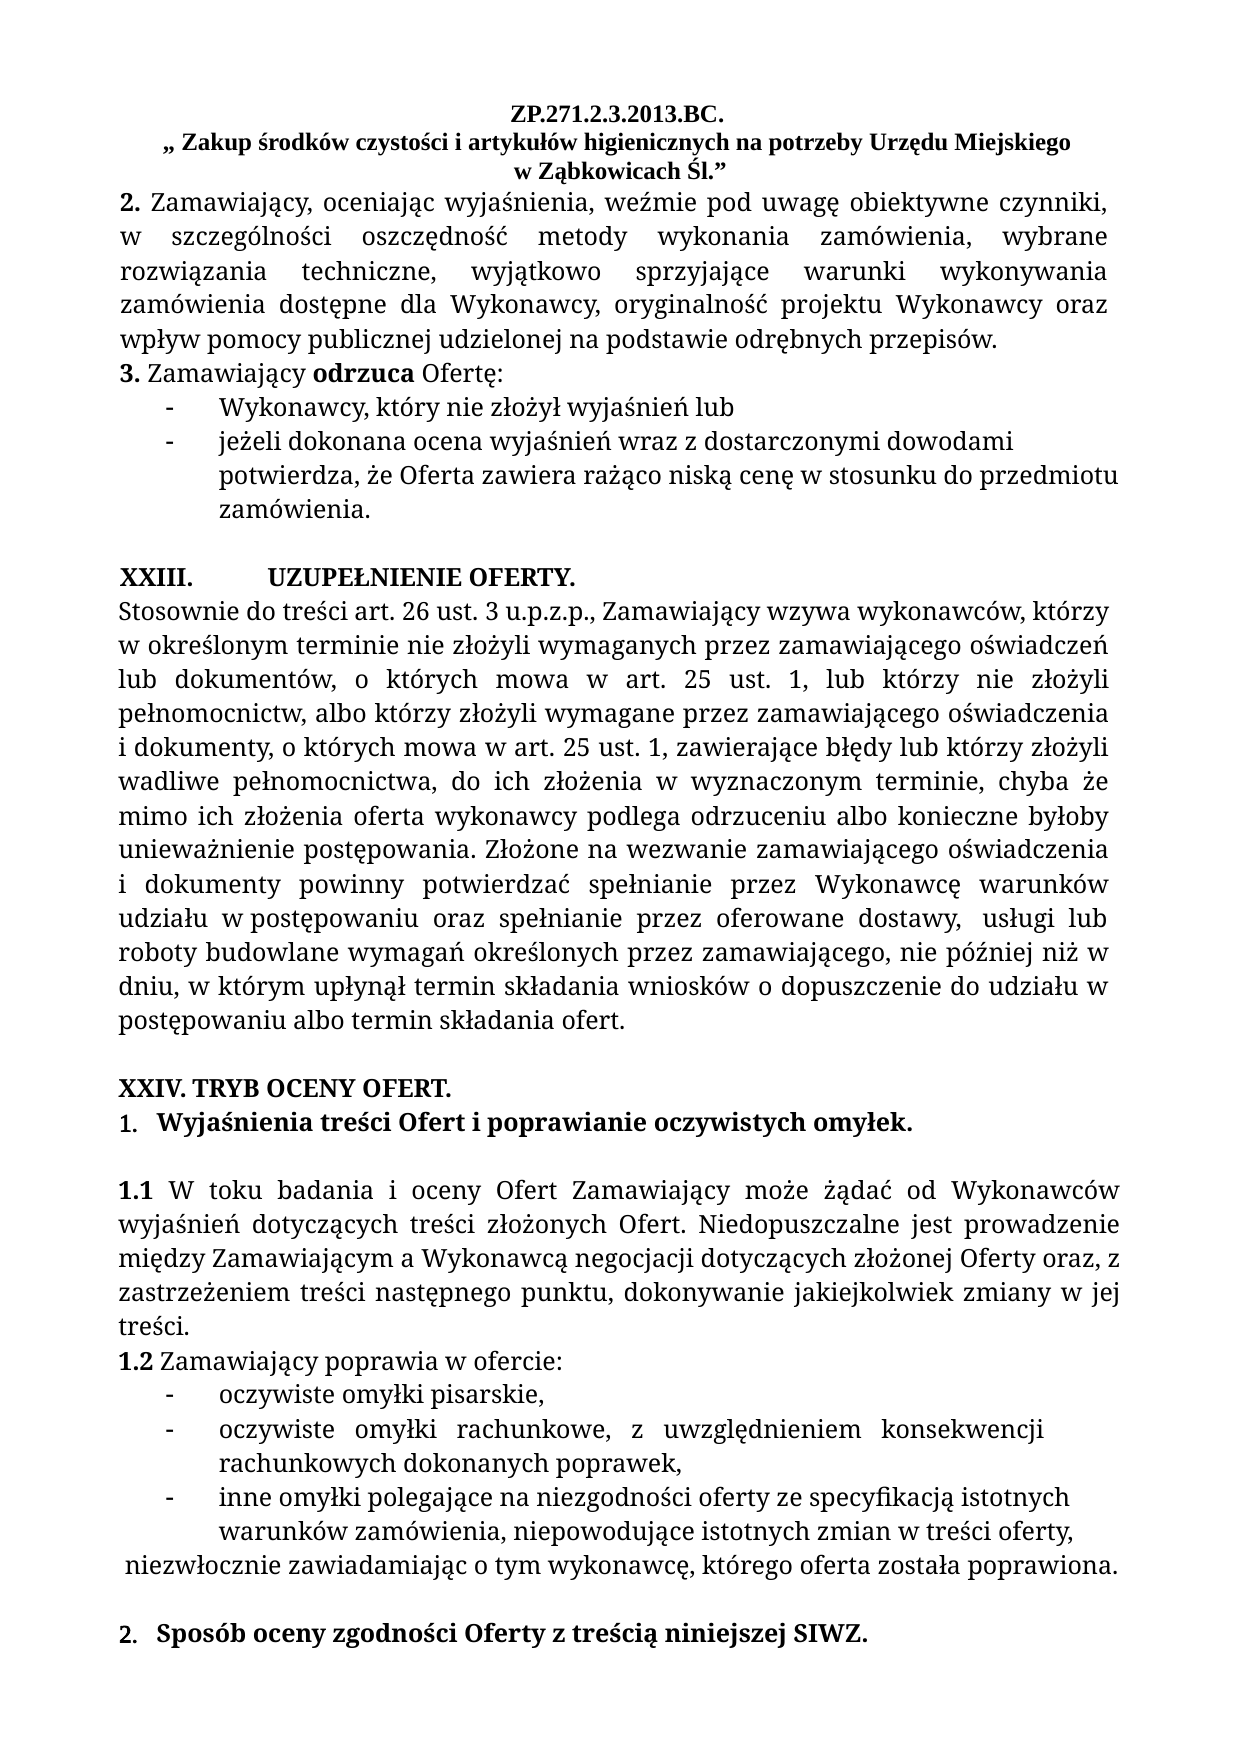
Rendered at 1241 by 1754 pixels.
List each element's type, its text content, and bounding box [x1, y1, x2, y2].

text Stosownie do treści art. 26 ust. 3 u.p.z.p., Zamawiający wzywa wykonawców, którzy w określonym terminie nie złożyli wymaganych przez zamawiającego oświadczeń lub dokumentów, o których mowa w art. 25 ust. 1, lub którzy nie złożyli pełnomocnictw, albo którzy złożyli wymagane przez zamawiającego oświadczenia i dokumenty, o których mowa w art. 25 ust. 1, zawierające błędy lub którzy złożyli wadliwe pełnomocnictwa, do ich złożenia w wyznaczonym terminie, chyba że mimo ich złożenia oferta wykonawcy podlega odrzuceniu albo konieczne byłoby unieważnienie postępowania. Złożone na wezwanie zamawiającego oświadczenia i dokumenty powinny potwierdzać spełnianie przez Wykonawcę warunków udziału w postępowaniu oraz spełnianie przez oferowane dostawy, usługi lub roboty budowlane wymagań określonych przez zamawiającego, nie później niż w dniu, w którym upłynął termin składania wniosków o dopuszczenie do udziału w postępowaniu albo termin składania ofert. [118, 594, 1110, 1037]
text 1.2 Zamawiający poprawia w ofercie: [118, 1343, 1122, 1377]
list oczywiste omyłki pisarskie, [165, 1377, 1122, 1411]
text 1.1 W toku badania i oceny Ofert Zamawiający może żądać od Wykonawców wyjaśnień dotyczących treści złożonych Ofert. Niedopuszczalne jest prowadzenie między Zamawiającym a Wykonawcą negocjacji dotyczących złożonej Oferty oraz, z zastrzeżeniem treści następnego punktu, dokonywanie jakiejkolwiek zmiany w jej treści. [118, 1173, 1121, 1343]
text 3. Zamawiający odrzuca Ofertę: [119, 355, 1122, 389]
text 2. Zamawiający, oceniając wyjaśnienia, weźmie pod uwagę obiektywne czynniki, w szczególności oszczędność metody wykonania zamówienia, wybrane rozwiązania techniczne, wyjątkowo sprzyjające warunki wykonywania zamówienia dostępne dla Wykonawcy, oryginalność projektu Wykonawcy oraz wpływ pomocy publicznej udzielonej na podstawie odrębnych przepisów. [120, 185, 1108, 355]
text niezwłocznie zawiadamiając o tym wykonawcę, którego oferta została poprawiona. [118, 1547, 1122, 1582]
list oczywiste omyłki rachunkowe, z uwzględnieniem konsekwencji rachunkowych dokonanych poprawek, [165, 1411, 1122, 1479]
list Sposób oceny zgodności Oferty z treścią niniejszej SIWZ. [119, 1616, 1122, 1650]
text XXIII. UZUPEŁNIENIE OFERTY. [119, 560, 1122, 594]
list Wyjaśnienia treści Ofert i poprawianie oczywistych omyłek. [119, 1105, 1122, 1139]
list jeżeli dokonana ocena wyjaśnień wraz z dostarczonymi dowodami potwierdza, że Oferta zawiera rażąco niską cenę w stosunku do przedmiotu zamówienia. [165, 423, 1122, 526]
list Wykonawcy, który nie złożył wyjaśnień lub [165, 389, 1122, 423]
text XXIV. TRYB OCENY OFERT. [118, 1071, 1122, 1105]
list inne omyłki polegające na niezgodności oferty ze specyfikacją istotnych warunków zamówienia, niepowodujące istotnych zmian w treści oferty, [165, 1479, 1122, 1547]
